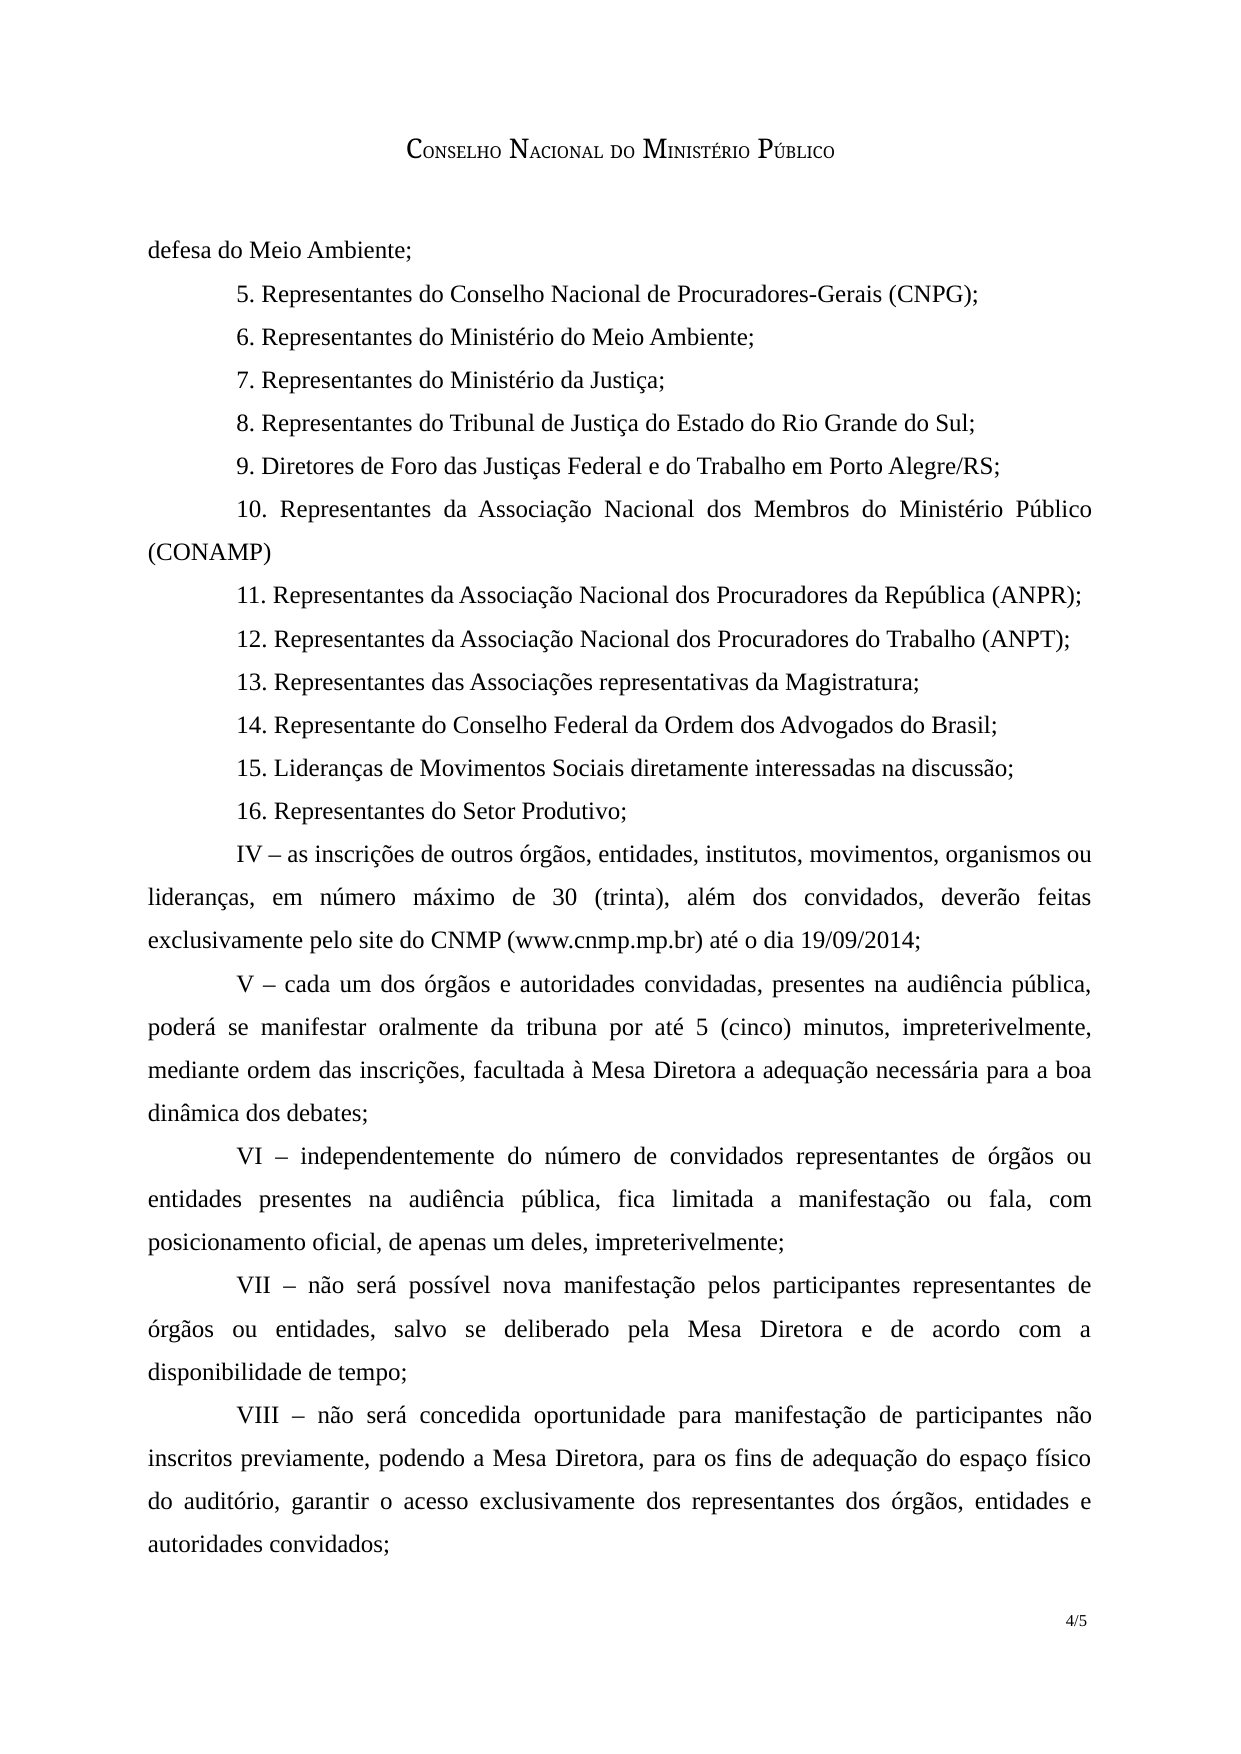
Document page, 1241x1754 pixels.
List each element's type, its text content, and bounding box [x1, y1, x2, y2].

text 16. Representantes do Setor Produtivo; [148, 796, 1093, 825]
text VII – não será possível nova manifestação pelos participantes representantes de órgãos ou entidades, salvo se deliberado pela Mesa Diretora e de acordo com a disponibilidade de tempo; [148, 1271, 1093, 1386]
text 9. Diretores de Foro das Justiças Federal e do Trabalho em Porto Alegre/RS; [148, 451, 1093, 480]
text 14. Representante do Conselho Federal da Ordem dos Advogados do Brasil; [148, 710, 1093, 739]
text 7. Representantes do Ministério da Justiça; [148, 365, 1093, 394]
text defesa do Meio Ambiente; [148, 236, 1093, 264]
text 8. Representantes do Tribunal de Justiça do Estado do Rio Grande do Sul; [148, 408, 1093, 437]
text V – cada um dos órgãos e autoridades convidadas, presentes na audiência pública, poderá se manifestar oralmente da tribuna por até 5 (cinco) minutos, impreterivelmente, mediante ordem das inscrições, facultada à Mesa Diretora a adequação necessária para a boa dinâmica dos debates; [148, 969, 1093, 1127]
text 6. Representantes do Ministério do Meio Ambiente; [148, 322, 1093, 351]
text VIII – não será concedida oportunidade para manifestação de participantes não inscritos previamente, podendo a Mesa Diretora, para os fins de adequação do espaço físico do auditório, garantir o acesso exclusivamente dos representantes dos órgãos, entidades e autoridades convidados; [148, 1400, 1093, 1558]
text 15. Lideranças de Movimentos Sociais diretamente interessadas na discussão; [148, 753, 1093, 782]
text 11. Representantes da Associação Nacional dos Procuradores da República (ANPR); [148, 581, 1093, 609]
text IV – as inscrições de outros órgãos, entidades, institutos, movimentos, organismos ou lideranças, em número máximo de 30 (trinta), além dos convidados, deverão feitas exclusivamente pelo site do CNMP (www.cnmp.mp.br) até o dia 19/09/2014; [148, 839, 1093, 954]
text 10. Representantes da Associação Nacional dos Membros do Ministério Público (CONAMP) [148, 494, 1093, 566]
text VI – independentemente do número de convidados representantes de órgãos ou entidades presentes na audiência pública, fica limitada a manifestação ou fala, com posicionamento oficial, de apenas um deles, impreterivelmente; [148, 1141, 1093, 1256]
text 13. Representantes das Associações representativas da Magistratura; [148, 667, 1093, 696]
text 5. Representantes do Conselho Nacional de Procuradores-Gerais (CNPG); [148, 279, 1093, 307]
text 12. Representantes da Associação Nacional dos Procuradores do Trabalho (ANPT); [148, 624, 1093, 652]
